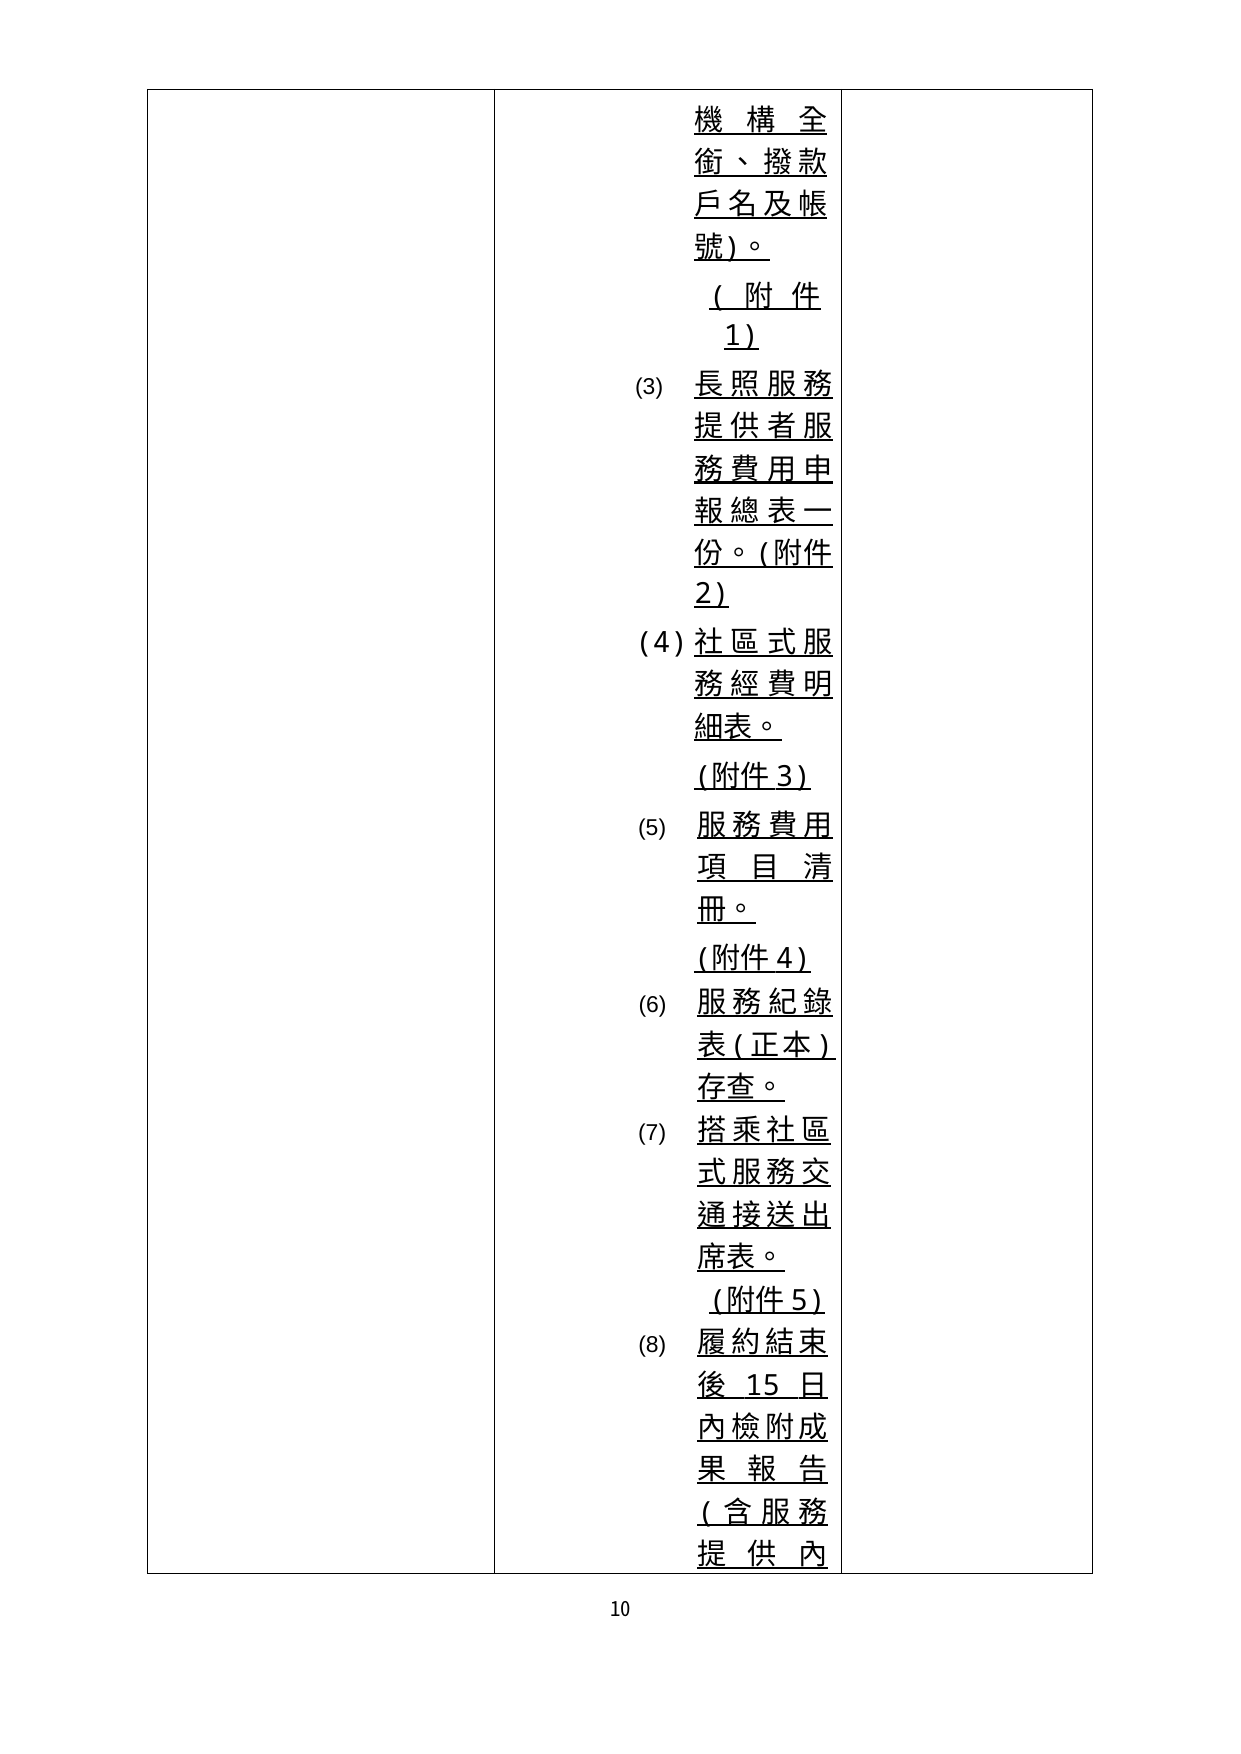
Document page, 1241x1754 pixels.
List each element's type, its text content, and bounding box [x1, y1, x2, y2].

table_cell [148, 90, 494, 1573]
table_cell 服務費用申報與受理 特約單位應於提供服務之次月10日前，於指定之資統登載服務內容，並具以下內容: 本年度首次進行核銷，請檢附單位收款帳戶封面影本一份。 領款收據(須註明受款金融機構全銜、撥款戶名及帳號)。 (附件1) 長照服務提供者服務費用申報總表一份。(附件2) 社區式服務經費明細表。 (附件3) 服務費用項目清冊。 (附件4) 服務紀錄表(正本)存查。 搭乘社區式服務交通接送出席表。 (附件5) 履約結束後15日內檢附成果報告(含服務提供內容、服務成效及照片)ㄧ式3份。 二、甲方就服務對象資格、給付額度、照顧計畫服務項目、照顧組合數及單價、資訊系統登載之完整性及正確性辦理審查。 乙方就前項所定內容檢具文件不全或填報有錯誤者，甲方應敘明理由通知補正，補正完成，即予受理，並併入次月服務費用申報審查。 三、同時使用長照服務類長照機構接送(交通接送服務、居家服務)，無法申請本項補助。 四、涉及單位所得部分，每年請依法辦理扣繳作業。 [495, 90, 841, 1573]
table_cell [842, 90, 1092, 1573]
